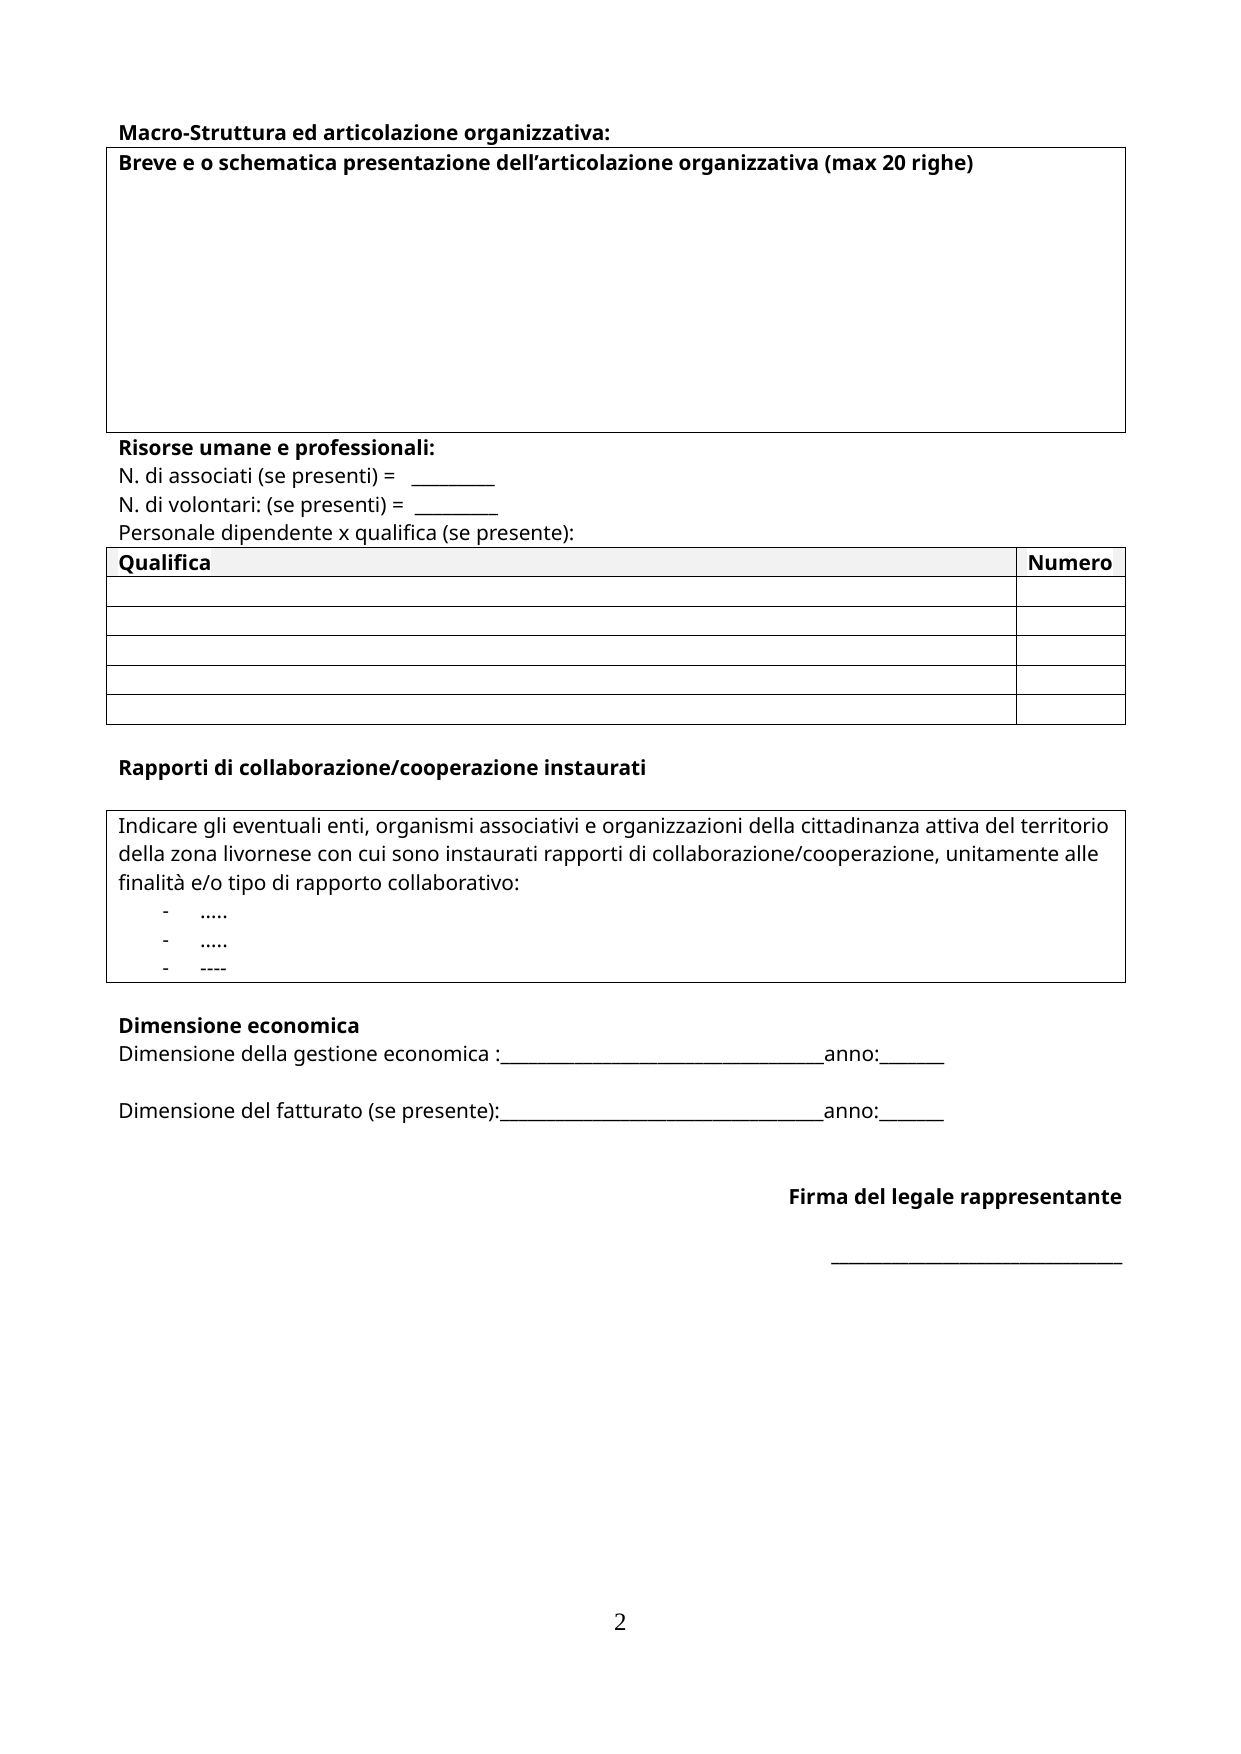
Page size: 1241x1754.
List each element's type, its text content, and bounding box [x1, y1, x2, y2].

table_cell [107, 636, 1016, 665]
text Dimensione del fatturato (se presente):___________________________________anno:_______ [118, 1096, 1122, 1125]
table_header Qualifica [107, 548, 1016, 576]
text Rapporti di collaborazione/cooperazione instaurati [118, 753, 1122, 782]
text Risorse umane e professionali: [118, 433, 1122, 461]
text Dimensione della gestione economica :___________________________________anno:_______ [118, 1039, 1122, 1068]
text Macro-Struttura ed articolazione organizzativa: [118, 118, 1122, 147]
table_cell [107, 577, 1016, 606]
table_cell [1017, 666, 1125, 694]
table_cell [107, 607, 1016, 635]
table_cell [1017, 636, 1125, 665]
table_cell [1017, 695, 1125, 724]
text N. di associati (se presenti) = _________ [118, 461, 1122, 490]
table_cell [107, 695, 1016, 724]
table_cell [1017, 607, 1125, 635]
text N. di volontari: (se presenti) = _________ [118, 490, 1122, 518]
table_cell [107, 666, 1016, 694]
table_cell [1017, 577, 1125, 606]
table_header Breve e o schematica presentazione dell’articolazione organizzativa (max 20 righe) [107, 148, 1125, 432]
text Personale dipendente x qualifica (se presente): [118, 518, 1122, 547]
text Firma del legale rappresentante [118, 1182, 1122, 1210]
table_header Numero [1017, 548, 1125, 576]
table_header Indicare gli eventuali enti, organismi associativi e organizzazioni della cittadinanza attiva del territorio della zona livornese con cui sono instaurati rapporti di collaborazione/cooperazione, unitamente alle finalità e/o tipo di rapporto collaborativo: ….. ….. ---- [107, 811, 1125, 982]
text __________________________________ [118, 1239, 1122, 1267]
text Dimensione economica [118, 1011, 1122, 1039]
